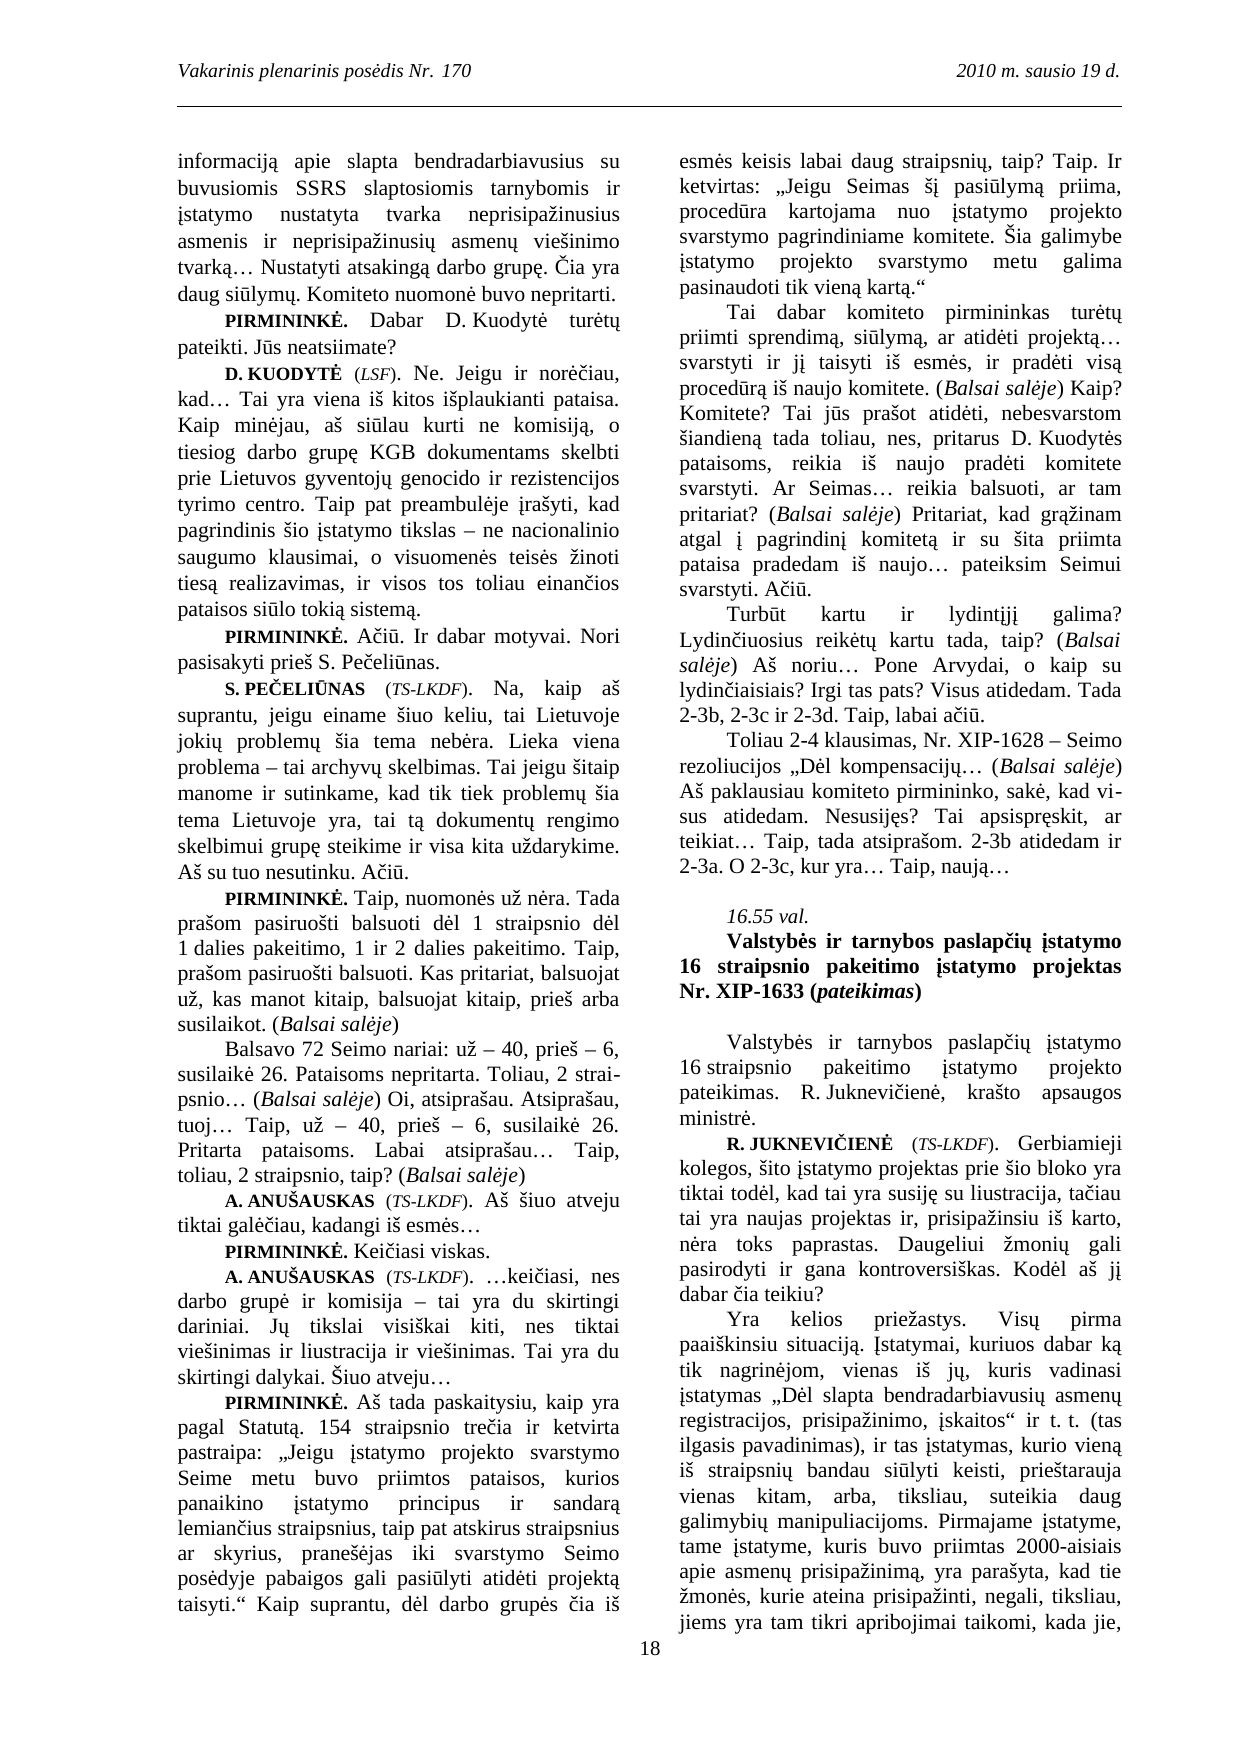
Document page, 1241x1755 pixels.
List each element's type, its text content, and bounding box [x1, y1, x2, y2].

text Valstybės ir tarnybos paslapčių įstatymo 16 straipsnio pakeitimo įstatymo projektas Nr. XIP-1633 (pateikimas) [679, 928, 1122, 1004]
text A. ANUŠAUSKAS (TS-LKDF). …keičiasi, nes darbo grupė ir komisija – tai yra du skirtingi dariniai. Jų tikslai visiškai kiti, nes tiktai viešinimas ir liustracija ir viešinimas. Tai yra du skirtingi dalykai. Šiuo atveju… [177, 1263, 620, 1389]
text PIRMININKĖ. Taip, nuomonės už nėra. Tada prašom pasiruošti balsuoti dėl 1 straipsnio dėl 1 da­lies pakeitimo, 1 ir 2 dalies pakeitimo. Taip, pra­šom pasiruošti balsuoti. Kas pritariat, balsuojat už, kas manot kitaip, balsuojat kitaip, prieš arba susilaikot. (Balsai salėje) [177, 885, 620, 1036]
text S. PEČELIŪNAS (TS-LKDF). Na, kaip aš suprantu, jeigu einame šiuo keliu, tai Lietuvoje jokių problemų šia tema nebėra. Lieka viena problema – tai archyvų skelbimas. Tai jeigu šitaip manome ir sutinkame, kad tik tiek problemų šia tema Lietuvoje yra, tai tą dokumentų rengimo skelbimui grupę steikime ir visa kita uždarykime. Aš su tuo nesutinku. Ačiū. [177, 675, 620, 885]
text PIRMININKĖ. Ačiū. Ir dabar motyvai. Nori pasisakyti prieš S. Pečeliūnas. [177, 622, 620, 675]
text PIRMININKĖ. Keičiasi viskas. [177, 1238, 620, 1263]
text 16.55 val. [726, 904, 1122, 928]
text PIRMININKĖ. Dabar D. Kuodytė turėtų pateikti. Jūs neatsiimate? [177, 306, 620, 359]
text PIRMININKĖ. Aš tada paskaitysiu, kaip yra pagal Statutą. 154 straipsnio trečia ir ketvirta pastraipa: „Jeigu įstatymo projekto svarstymo Seime metu buvo priimtos pataisos, kurios panaikino įsta­tymo principus ir sandarą lemiančius straipsnius, taip pat atskirus straipsnius ar skyrius, pranešėjas iki svarstymo Seimo posėdyje pabaigos gali pasiūlyti atidėti projektą taisyti.“ Kaip suprantu, dėl darbo grupės čia iš [177, 1389, 620, 1616]
text Toliau 2-4 klausimas, Nr. XIP-1628 – Seimo rezoliucijos „Dėl kompensacijų… (Balsai salėje) Aš paklausiau komiteto pirmininko, sakė, kad vi­sus atidedam. Nesusijęs? Tai apsispręskit, ar teikiat… Taip, tada atsiprašom. 2-3b atidedam ir 2‑3a. O 2-3c, kur yra… Taip, naują… [679, 727, 1122, 879]
text Valstybės ir tarnybos paslapčių įstatymo 16 straipsnio pakeitimo įstatymo projekto pateikimas. R. Juknevičienė, krašto apsaugos ministrė. [679, 1029, 1122, 1130]
text Turbūt kartu ir lydintįjį galima? Lydinčiuosius reikėtų kartu tada, taip? (Balsai salėje) Aš noriu… Pone Arvydai, o kaip su lydinčiaisiais? Irgi tas pats? Visus atidedam. Tada 2-3b, 2-3c ir 2-3d. Taip, labai ačiū. [679, 601, 1122, 727]
text esmės keisis labai daug straipsnių, taip? Taip. Ir ketvirtas: „Jeigu Seimas šį pasiūlymą priima, procedūra kartojama nuo įsta­tymo projekto svarstymo pagrindiniame ko­mitete. Šia galimybe įstatymo projekto svarstymo me­tu galima pasinaudoti tik vieną kartą.“ [679, 148, 1122, 299]
text Balsavo 72 Seimo nariai: už – 40, prieš – 6, susilaikė 26. Pataisoms nepritarta. Toliau, 2 strai­psnio… (Balsai salėje) Oi, atsiprašau. Atsiprašau, tuoj… Taip, už – 40, prieš – 6, susilaikė 26. Pritarta pataisoms. Labai atsiprašau… Taip, toliau, 2 straipsnio, taip? (Balsai salėje) [177, 1036, 620, 1187]
text Yra kelios priežastys. Visų pirma paaiškinsiu situaciją. Įstatymai, kuriuos dabar ką tik nagrinėjom, vienas iš jų, kuris vadinasi įstatymas „Dėl slapta bendradarbiavusių asmenų registracijos, prisipažinimo, įskaitos“ ir t. t. (tas ilgasis pavadinimas), ir tas įstatymas, kurio vieną iš straipsnių bandau siūlyti keisti, prieštarauja vienas kitam, arba, tiksliau, suteikia daug galimybių manipuliacijoms. Pirmajame įstatyme, tame įstatyme, kuris buvo priimtas 2000-aisiais apie asmenų prisipažinimą, yra parašyta, kad tie žmonės, kurie ateina prisipažinti, negali, tiksliau, jiems yra tam tikri apribojimai taikomi, kada jie, [679, 1306, 1122, 1634]
text A. ANUŠAUSKAS (TS-LKDF). Aš šiuo atveju tiktai galėčiau, kadangi iš esmės… [177, 1187, 620, 1238]
text D. KUODYTĖ (LSF). Ne. Jeigu ir norėčiau, kad… Tai yra viena iš kitos išplaukianti pataisa. Kaip minėjau, aš siūlau kurti ne komisiją, o tiesiog darbo grupę KGB dokumentams skelbti prie Lietuvos gyventojų genocido ir rezistencijos tyrimo centro. Taip pat preambulėje įrašyti, kad pagrindinis šio įstatymo tikslas – ne nacionalinio saugumo klausimai, o visuomenės teisės žinoti tie­są realizavimas, ir visos tos toliau einančios pataisos siūlo tokią sistemą. [177, 359, 620, 622]
text R. JUKNEVIČIENĖ (TS-LKDF). Gerbiamieji kolegos, šito įstatymo projektas prie šio bloko yra tiktai todėl, kad tai yra susiję su liustracija, tačiau tai yra naujas projektas ir, prisipažinsiu iš karto, nėra toks paprastas. Daugeliui žmonių gali pasirodyti ir gana kontroversiškas. Kodėl aš jį dabar čia teikiu? [679, 1130, 1122, 1306]
text Tai dabar komiteto pirmininkas turėtų priimti sprendimą, siūlymą, ar atidėti projektą… svarstyti ir jį taisyti iš esmės, ir pradėti visą procedūrą iš naujo komitete. (Balsai salėje) Kaip? Komitete? Tai jūs prašot atidėti, nebesvarstom šiandieną tada toliau, nes, pritarus D. Kuodytės pataisoms, reikia iš naujo pradėti komitete svarstyti. Ar Seimas… reikia balsuoti, ar tam pritariat? (Balsai salėje) Pri­tariat, kad grąžinam atgal į pagrindinį komitetą ir su šita priimta pataisa pradedam iš naujo… pateiksim Seimui svarstyti. Ačiū. [679, 299, 1122, 601]
text informaciją apie slapta bendradarbiavusius su buvusiomis SSRS slaptosiomis tarnybomis ir įstatymo nustatyta tvarka neprisipažinusius asmenis ir neprisipažinusių asmenų viešinimo tvarką… Nustatyti atsakingą darbo grupę. Čia yra daug siūlymų. Komiteto nuomonė buvo nepritarti. [177, 148, 620, 306]
